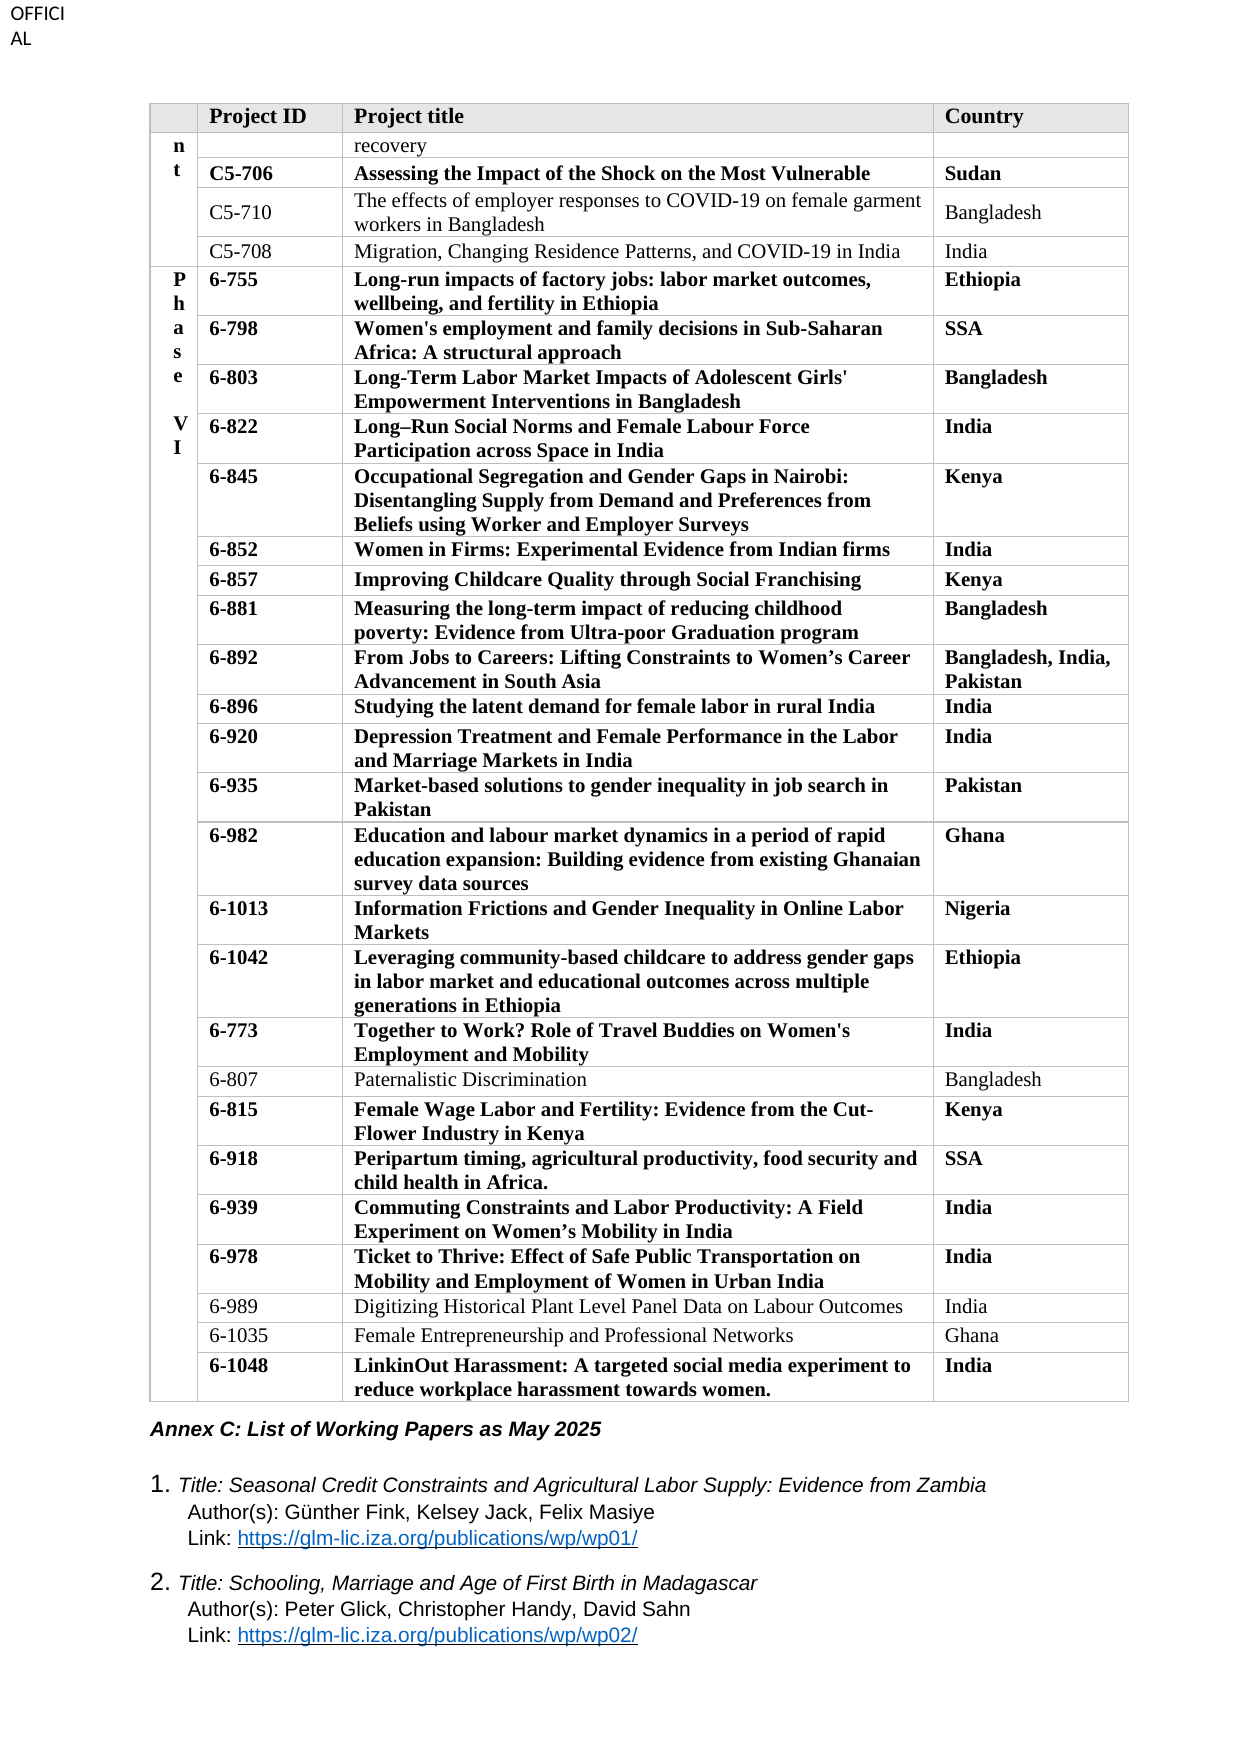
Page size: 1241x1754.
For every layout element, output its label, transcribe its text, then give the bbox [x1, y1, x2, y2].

table_cell Measuring the long-term impact of reducing childhood poverty: Evidence from Ultra-poor Graduation program [343, 596, 933, 644]
table_cell Education and labour market dynamics in a period of rapid education expansion: Building evidence from existing Ghanaian survey data sources [343, 823, 933, 895]
table_cell India [934, 1294, 1128, 1322]
table_cell 6-982 [198, 823, 342, 895]
table_cell Leveraging community-based childcare to address gender gaps in labor market and educational outcomes across multiple generations in Ethiopia [343, 945, 933, 1017]
table_cell LinkinOut Harassment: A targeted social media experiment to reduce workplace harassment towards women. [343, 1353, 933, 1401]
list Title: Seasonal Credit Constraints and Agricultural Labor Supply: Evidence from Zambia [150, 1469, 1090, 1498]
table_cell Long-Term Labor Market Impacts of Adolescent Girls' Empowerment Interventions in Bangladesh [343, 365, 933, 413]
table_cell Improving Childcare Quality through Social Franchising [343, 566, 933, 595]
table_cell 6-1048 [198, 1353, 342, 1401]
table_cell Sudan [934, 158, 1128, 187]
text Link: https://glm-lic.iza.org/publications/wp/wp02/ [187, 1623, 1090, 1647]
table_cell Long–Run Social Norms and Female Labour Force Participation across Space in India [343, 414, 933, 462]
table_cell Bangladesh, India, Pakistan [934, 645, 1128, 693]
table_cell 6-845 [198, 464, 342, 536]
table_cell Commuting Constraints and Labor Productivity: A Field Experiment on Women’s Mobility in India [343, 1195, 933, 1243]
table_cell 6-755 [198, 267, 342, 315]
table_header [151, 104, 197, 132]
table_cell C5-708 [198, 237, 342, 266]
list Title: Schooling, Marriage and Age of First Birth in Madagascar [150, 1567, 1090, 1595]
table_cell SSA [934, 1146, 1128, 1194]
table_cell 6-989 [198, 1294, 342, 1322]
table_cell India [934, 537, 1128, 565]
table_cell SSA [934, 316, 1128, 364]
table_cell Female Wage Labor and Fertility: Evidence from the Cut-Flower Industry in Kenya [343, 1097, 933, 1145]
table_header Project ID [198, 104, 342, 132]
table_cell Bangladesh [934, 188, 1128, 236]
table_cell 6-918 [198, 1146, 342, 1194]
table_cell 6-803 [198, 365, 342, 413]
table_cell 6-978 [198, 1245, 342, 1293]
text Link: https://glm-lic.iza.org/publications/wp/wp01/ [187, 1526, 1090, 1549]
table_cell Women's employment and family decisions in Sub-Saharan Africa: A structural approach [343, 316, 933, 364]
table_cell Ghana [934, 1323, 1128, 1352]
table_cell India [934, 695, 1128, 723]
table_cell Information Frictions and Gender Inequality in Online Labor Markets [343, 896, 933, 944]
table_cell India [934, 1245, 1128, 1293]
table_cell Together to Work? Role of Travel Buddies on Women's Employment and Mobility [343, 1018, 933, 1066]
table_cell Assessing the Impact of the Shock on the Most Vulnerable [343, 158, 933, 187]
table_cell Kenya [934, 1097, 1128, 1145]
table_cell 6-822 [198, 414, 342, 462]
table_cell Kenya [934, 464, 1128, 536]
table_cell Pakistan [934, 773, 1128, 821]
table_cell India [934, 237, 1128, 266]
table_cell 6-1013 [198, 896, 342, 944]
table_cell Ghana [934, 823, 1128, 895]
table_cell 6-1035 [198, 1323, 342, 1352]
table_cell nt [151, 133, 197, 266]
table_cell 6-1042 [198, 945, 342, 1017]
table_cell Market-based solutions to gender inequality in job search in Pakistan [343, 773, 933, 821]
table_cell Ticket to Thrive: Effect of Safe Public Transportation on Mobility and Employment of Women in Urban India [343, 1245, 933, 1293]
table_cell 6-798 [198, 316, 342, 364]
table_cell 6-935 [198, 773, 342, 821]
table_cell Studying the latent demand for female labor in rural India [343, 695, 933, 723]
table_cell Peripartum timing, agricultural productivity, food security and child health in Africa. [343, 1146, 933, 1194]
table_cell Migration, Changing Residence Patterns, and COVID-19 in India [343, 237, 933, 266]
table_cell Paternalistic Discrimination [343, 1067, 933, 1096]
table_cell From Jobs to Careers: Lifting Constraints to Women’s Career Advancement in South Asia [343, 645, 933, 693]
table_cell India [934, 1018, 1128, 1066]
table_cell C5-706 [198, 158, 342, 187]
table_cell Bangladesh [934, 596, 1128, 644]
table_cell 6-807 [198, 1067, 342, 1096]
table_cell 6-815 [198, 1097, 342, 1145]
table_cell Depression Treatment and Female Performance in the Labor and Marriage Markets in India [343, 724, 933, 772]
text Author(s): Peter Glick, Christopher Handy, David Sahn [187, 1597, 1090, 1621]
table_cell Women in Firms: Experimental Evidence from Indian firms [343, 537, 933, 565]
table_cell Bangladesh [934, 365, 1128, 413]
table_cell 6-892 [198, 645, 342, 693]
table_cell Ethiopia [934, 945, 1128, 1017]
table_cell 6-920 [198, 724, 342, 772]
table_cell 6-939 [198, 1195, 342, 1243]
table_cell India [934, 414, 1128, 462]
table_cell Bangladesh [934, 1067, 1128, 1096]
table_cell Phase VI [151, 267, 197, 1401]
table_cell India [934, 1353, 1128, 1401]
table_cell 6-852 [198, 537, 342, 565]
table_cell Ethiopia [934, 267, 1128, 315]
table_cell The effects of employer responses to COVID-19 on female garment workers in Bangladesh [343, 188, 933, 236]
table_cell India [934, 724, 1128, 772]
table_cell India [934, 1195, 1128, 1243]
table_cell 6-773 [198, 1018, 342, 1066]
table_cell recovery [343, 133, 933, 157]
table_cell Digitizing Historical Plant Level Panel Data on Labour Outcomes [343, 1294, 933, 1322]
table_cell C5-710 [198, 188, 342, 236]
table_cell Occupational Segregation and Gender Gaps in Nairobi: Disentangling Supply from Demand and Preferences from Beliefs using Worker and Employer Surveys [343, 464, 933, 536]
table_cell 6-881 [198, 596, 342, 644]
table_cell Female Entrepreneurship and Professional Networks [343, 1323, 933, 1352]
table_header Project title [343, 104, 933, 132]
table_cell Long-run impacts of factory jobs: labor market outcomes, wellbeing, and fertility in Ethiopia [343, 267, 933, 315]
table_cell [198, 133, 342, 157]
table_header Country [934, 104, 1128, 132]
table_cell 6-857 [198, 566, 342, 595]
text Author(s): Günther Fink, Kelsey Jack, Felix Masiye [187, 1500, 1090, 1524]
table_cell Kenya [934, 566, 1128, 595]
table_cell 6-896 [198, 695, 342, 723]
table_cell Nigeria [934, 896, 1128, 944]
text Annex C: List of Working Papers as May 2025 [150, 1417, 1090, 1441]
table_cell [934, 133, 1128, 157]
